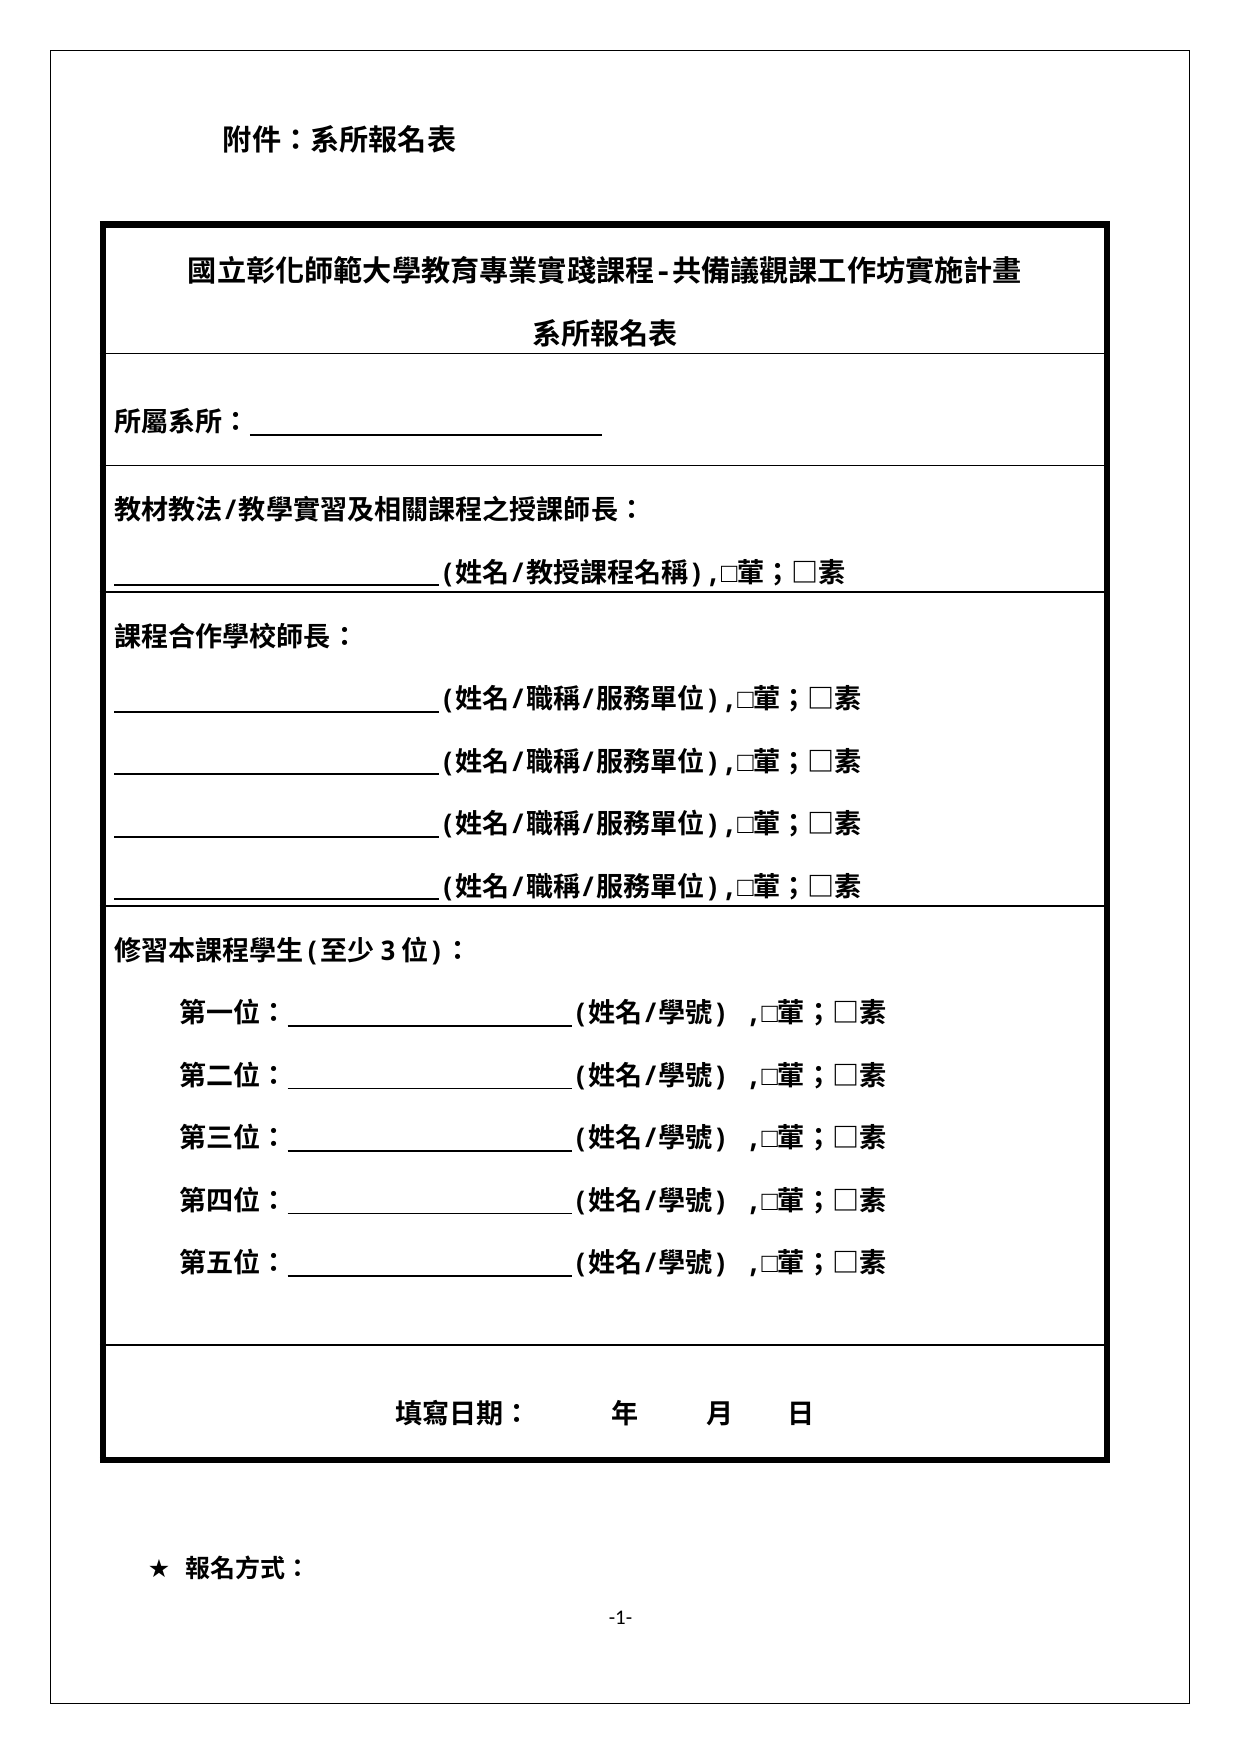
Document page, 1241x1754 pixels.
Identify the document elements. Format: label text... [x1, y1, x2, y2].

table_cell 所屬系所： [106, 354, 1104, 465]
table_header 國立彰化師範大學教育專業實踐課程-共備議觀課工作坊實施計畫 系所報名表 [106, 228, 1104, 352]
list 報名方式： [148, 1525, 1093, 1588]
table_cell 填寫日期： 年 月 日 [106, 1346, 1104, 1457]
table_cell 教材教法/教學實習及相關課程之授課師長： (姓名/教授課程名稱),□葷；□素 [106, 466, 1104, 591]
text 附件：系所報名表 [223, 96, 1093, 159]
table_cell 課程合作學校師長： (姓名/職稱/服務單位),□葷；□素 (姓名/職稱/服務單位),□葷；□素 (姓名/職稱/服務單位),□葷；□素 (姓名/職稱/服務單位),□葷；□素 [106, 593, 1104, 905]
table_cell 修習本課程學生(至少3位)： 第一位： (姓名/學號) ,□葷；□素 第二位： (姓名/學號) ,□葷；□素 第三位： (姓名/學號) ,□葷；□素 第四位： (姓名/學號) ,□葷；□素 第五位： (姓名/學號) ,□葷；□素 [106, 907, 1104, 1344]
